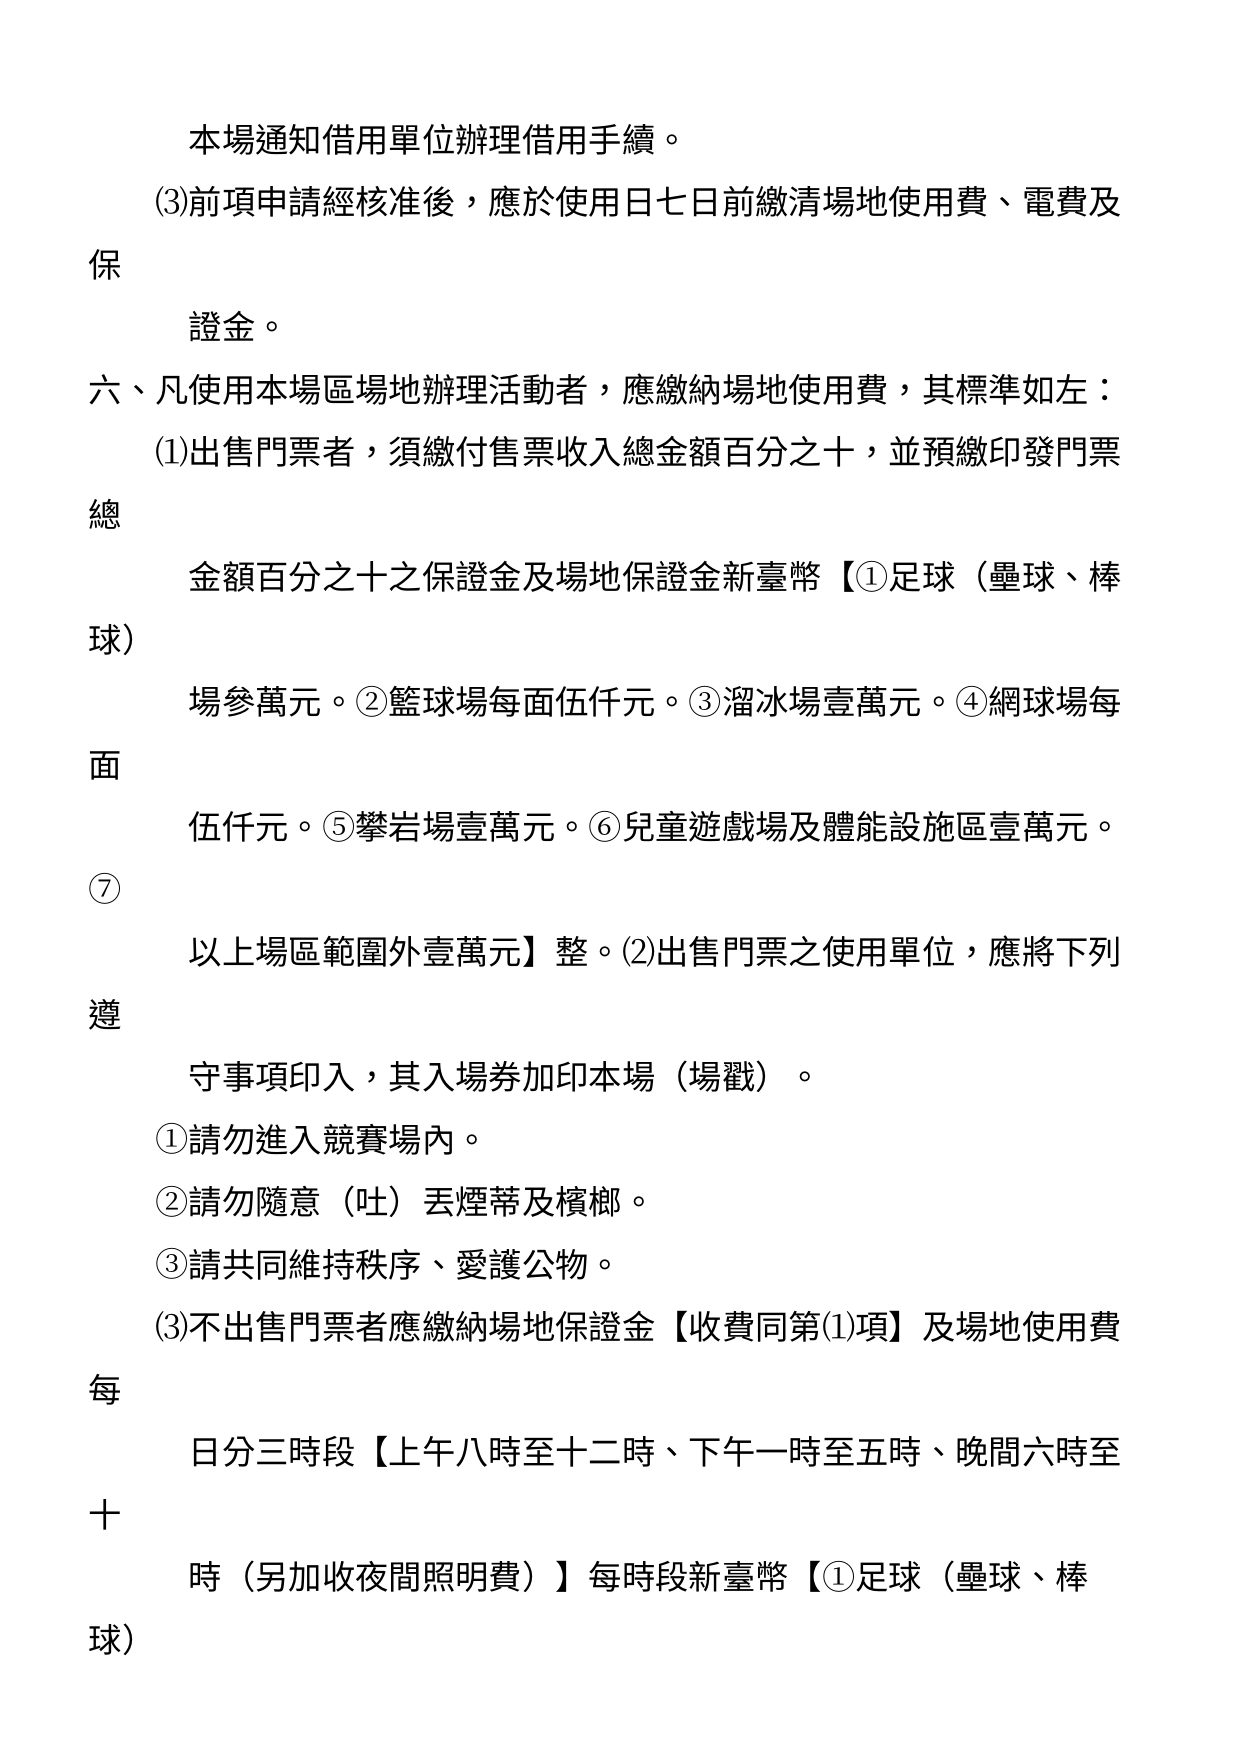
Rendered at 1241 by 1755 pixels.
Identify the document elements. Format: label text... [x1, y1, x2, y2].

text 金額百分之十之保證金及場地保證金新臺幣【①足球（壘球、棒球） [89, 533, 1152, 658]
text ②請勿隨意（吐）丟煙蒂及檳榔。 [89, 1158, 1152, 1221]
text ③請共同維持秩序、愛護公物。 [89, 1221, 1152, 1283]
text 伍仟元。⑤攀岩場壹萬元。⑥兒童遊戲場及體能設施區壹萬元。⑦ [89, 783, 1152, 908]
text 守事項印入，其入場券加印本場（場戳）。 [89, 1033, 1152, 1096]
text 時（另加收夜間照明費）】每時段新臺幣【①足球（壘球、棒球） [89, 1533, 1152, 1658]
text ①請勿進入競賽場內。 [89, 1096, 1152, 1158]
text 場參萬元。②籃球場每面伍仟元。③溜冰場壹萬元。④網球場每面 [89, 658, 1152, 783]
text 本場通知借用單位辦理借用手續。 [89, 96, 1152, 158]
text 證金。 [89, 283, 1152, 346]
text ⑶不出售門票者應繳納場地保證金【收費同第⑴項】及場地使用費每 [89, 1283, 1152, 1408]
text ⑶前項申請經核准後，應於使用日七日前繳清場地使用費、電費及保 [89, 158, 1152, 283]
text 日分三時段【上午八時至十二時、下午一時至五時、晚間六時至十 [89, 1408, 1152, 1533]
text 以上場區範圍外壹萬元】整。⑵出售門票之使用單位，應將下列遵 [89, 908, 1152, 1033]
text ⑴出售門票者，須繳付售票收入總金額百分之十，並預繳印發門票總 [89, 408, 1152, 533]
text 六、凡使用本場區場地辦理活動者，應繳納場地使用費，其標準如左： [89, 346, 1152, 408]
